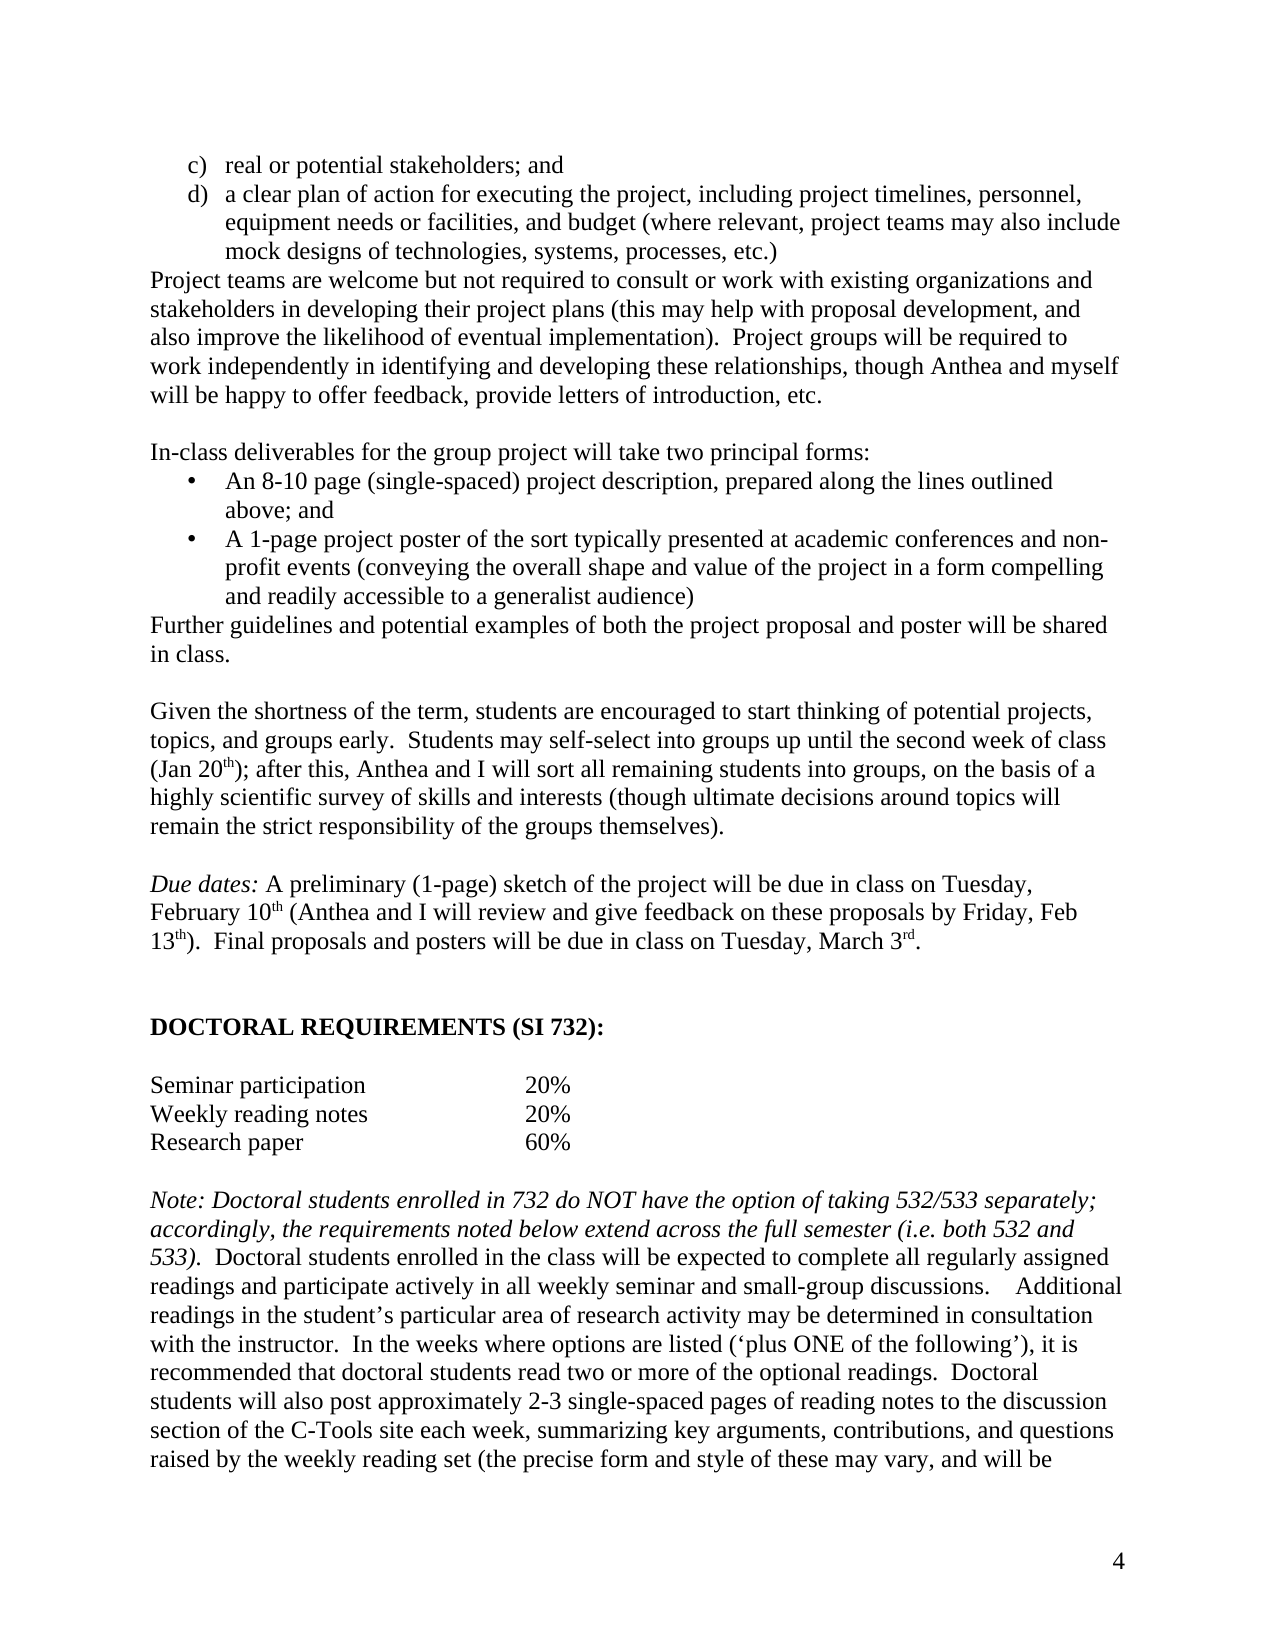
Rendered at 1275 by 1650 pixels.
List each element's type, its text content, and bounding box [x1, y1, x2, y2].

text Note: Doctoral students enrolled in 732 do NOT have the option of taking 532/533 separately; accordingly, the requirements noted below extend across the full semester (i.e. both 532 and 533). Doctoral students enrolled in the class will be expected to complete all regularly assigned readings and participate actively in all weekly seminar and small-group discussions. Additional readings in the student’s particular area of research activity may be determined in consultation with the instructor. In the weeks where options are listed (‘plus ONE of the following’), it is recommended that doctoral students read two or more of the optional readings. Doctoral students will also post approximately 2-3 single-spaced pages of reading notes to the discussion section of the C-Tools site each week, summarizing key arguments, contributions, and questions raised by the weekly reading set (the precise form and style of these may vary, and will be [150, 1185, 1125, 1472]
list real or potential stakeholders; and [187, 150, 1125, 179]
list A 1-page project poster of the sort typically presented at academic conferences and non-profit events (conveying the overall shape and value of the project in a form compelling and readily accessible to a generalist audience) [187, 524, 1125, 610]
text Given the shortness of the term, students are encouraged to start thinking of potential projects, topics, and groups early. Students may self-select into groups up until the second week of class (Jan 20th); after this, Anthea and I will sort all remaining students into groups, on the basis of a highly scientific survey of skills and interests (though ultimate decisions around topics will remain the strict responsibility of the groups themselves). [150, 696, 1125, 840]
list a clear plan of action for executing the project, including project timelines, personnel, equipment needs or facilities, and budget (where relevant, project teams may also include mock designs of technologies, systems, processes, etc.) [187, 179, 1125, 265]
text DOCTORAL REQUIREMENTS (SI 732): [150, 1012, 1125, 1041]
text In-class deliverables for the group project will take two principal forms: [150, 437, 1125, 466]
text Project teams are welcome but not required to consult or work with existing organizations and stakeholders in developing their project plans (this may help with proposal development, and also improve the likelihood of eventual implementation). Project groups will be required to work independently in identifying and developing these relationships, though Anthea and myself will be happy to offer feedback, provide letters of introduction, etc. [150, 265, 1125, 409]
text Further guidelines and potential examples of both the project proposal and poster will be shared in class. [150, 610, 1125, 667]
text Due dates: A preliminary (1-page) sketch of the project will be due in class on Tuesday, February 10th (Anthea and I will review and give feedback on these proposals by Friday, Feb 13th). Final proposals and posters will be due in class on Tuesday, March 3rd. [150, 869, 1125, 955]
text Seminar participation 20% Weekly reading notes 20% Research paper 60% [150, 1070, 1125, 1156]
list An 8-10 page (single-spaced) project description, prepared along the lines outlined above; and [187, 466, 1125, 524]
